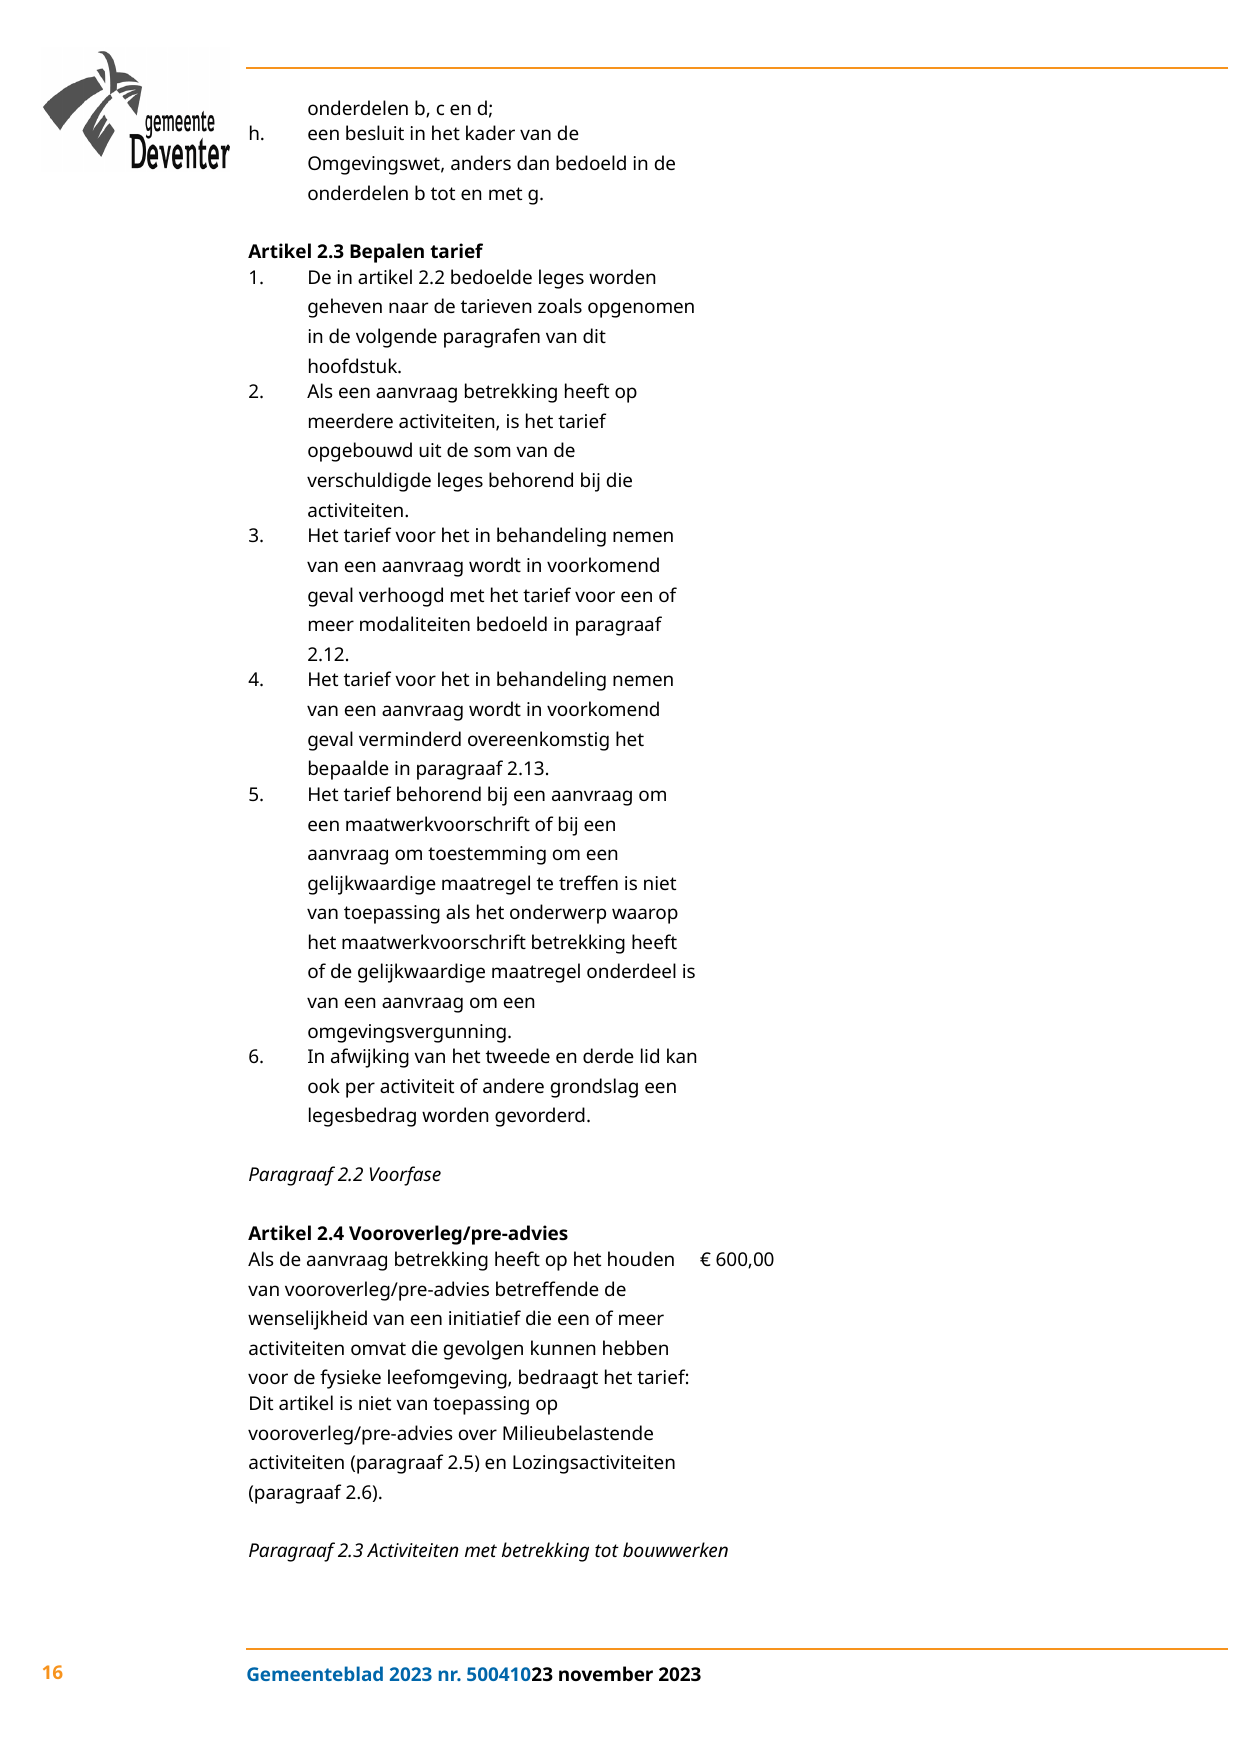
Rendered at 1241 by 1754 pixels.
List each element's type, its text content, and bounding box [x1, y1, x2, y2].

table_header Artikel 2.3 Bepalen tarief [248, 238, 700, 264]
table_cell Als de aanvraag betrekking heeft op het houden van vooroverleg/pre-advies betreffende de wenselijkheid van een initiatief die een of meer activiteiten omvat die gevolgen kunnen hebben voor de fysieke leefomgeving, bedraagt het tarief: [248, 1246, 700, 1390]
table_cell Dit artikel is niet van toepassing op vooroverleg/pre-advies over Milieubelastende activiteiten (paragraaf 2.5) en Lozingsactiviteiten (paragraaf 2.6). [248, 1390, 700, 1505]
table_cell Het tarief voor het in behandeling nemen van een aanvraag wordt in voorkomend geval verminderd overeenkomstig het bepaalde in paragraaf 2.13. [248, 667, 700, 781]
table_cell een besluit in het kader van de Omgevingswet, anders dan bedoeld in de onderdelen b tot en met g. [248, 121, 700, 205]
table_header [700, 238, 1152, 264]
table_cell € 600,00 [700, 1246, 1152, 1390]
table_cell [700, 95, 1152, 121]
table_header Artikel 2.4 Vooroverleg/pre-advies [248, 1221, 700, 1246]
table_cell [700, 667, 1152, 781]
text Paragraaf 2.2 Voorfase [248, 1161, 1152, 1187]
table_cell Het tarief voor het in behandeling nemen van een aanvraag wordt in voorkomend geval verhoogd met het tarief voor een of meer modaliteiten bedoeld in paragraaf 2.12. [248, 523, 700, 667]
table_cell [700, 1044, 1152, 1128]
table_cell [700, 379, 1152, 523]
table_cell onderdelen b, c en d; [248, 95, 700, 121]
table_cell [700, 1390, 1152, 1505]
table_cell [700, 781, 1152, 1043]
text Paragraaf 2.3 Activiteiten met betrekking tot bouwwerken [248, 1538, 1152, 1563]
table_cell In afwijking van het tweede en derde lid kan ook per activiteit of andere grondslag een legesbedrag worden gevorderd. [248, 1044, 700, 1128]
table_cell Het tarief behorend bij een aanvraag om een maatwerkvoorschrift of bij een aanvraag om toestemming om een gelijkwaardige maatregel te treffen is niet van toepassing als het onderwerp waarop het maatwerkvoorschrift betrekking heeft of de gelijkwaardige maatregel onderdeel is van een aanvraag om een omgevingsvergunning. [248, 781, 700, 1043]
picture [41, 47, 231, 172]
table_header [700, 1221, 1152, 1246]
table_cell [700, 121, 1152, 205]
table_cell [700, 523, 1152, 667]
table_cell Als een aanvraag betrekking heeft op meerdere activiteiten, is het tarief opgebouwd uit de som van de verschuldigde leges behorend bij die activiteiten. [248, 379, 700, 523]
table_cell De in artikel 2.2 bedoelde leges worden geheven naar de tarieven zoals opgenomen in de volgende paragrafen van dit hoofdstuk. [248, 264, 700, 378]
table_cell [700, 264, 1152, 378]
